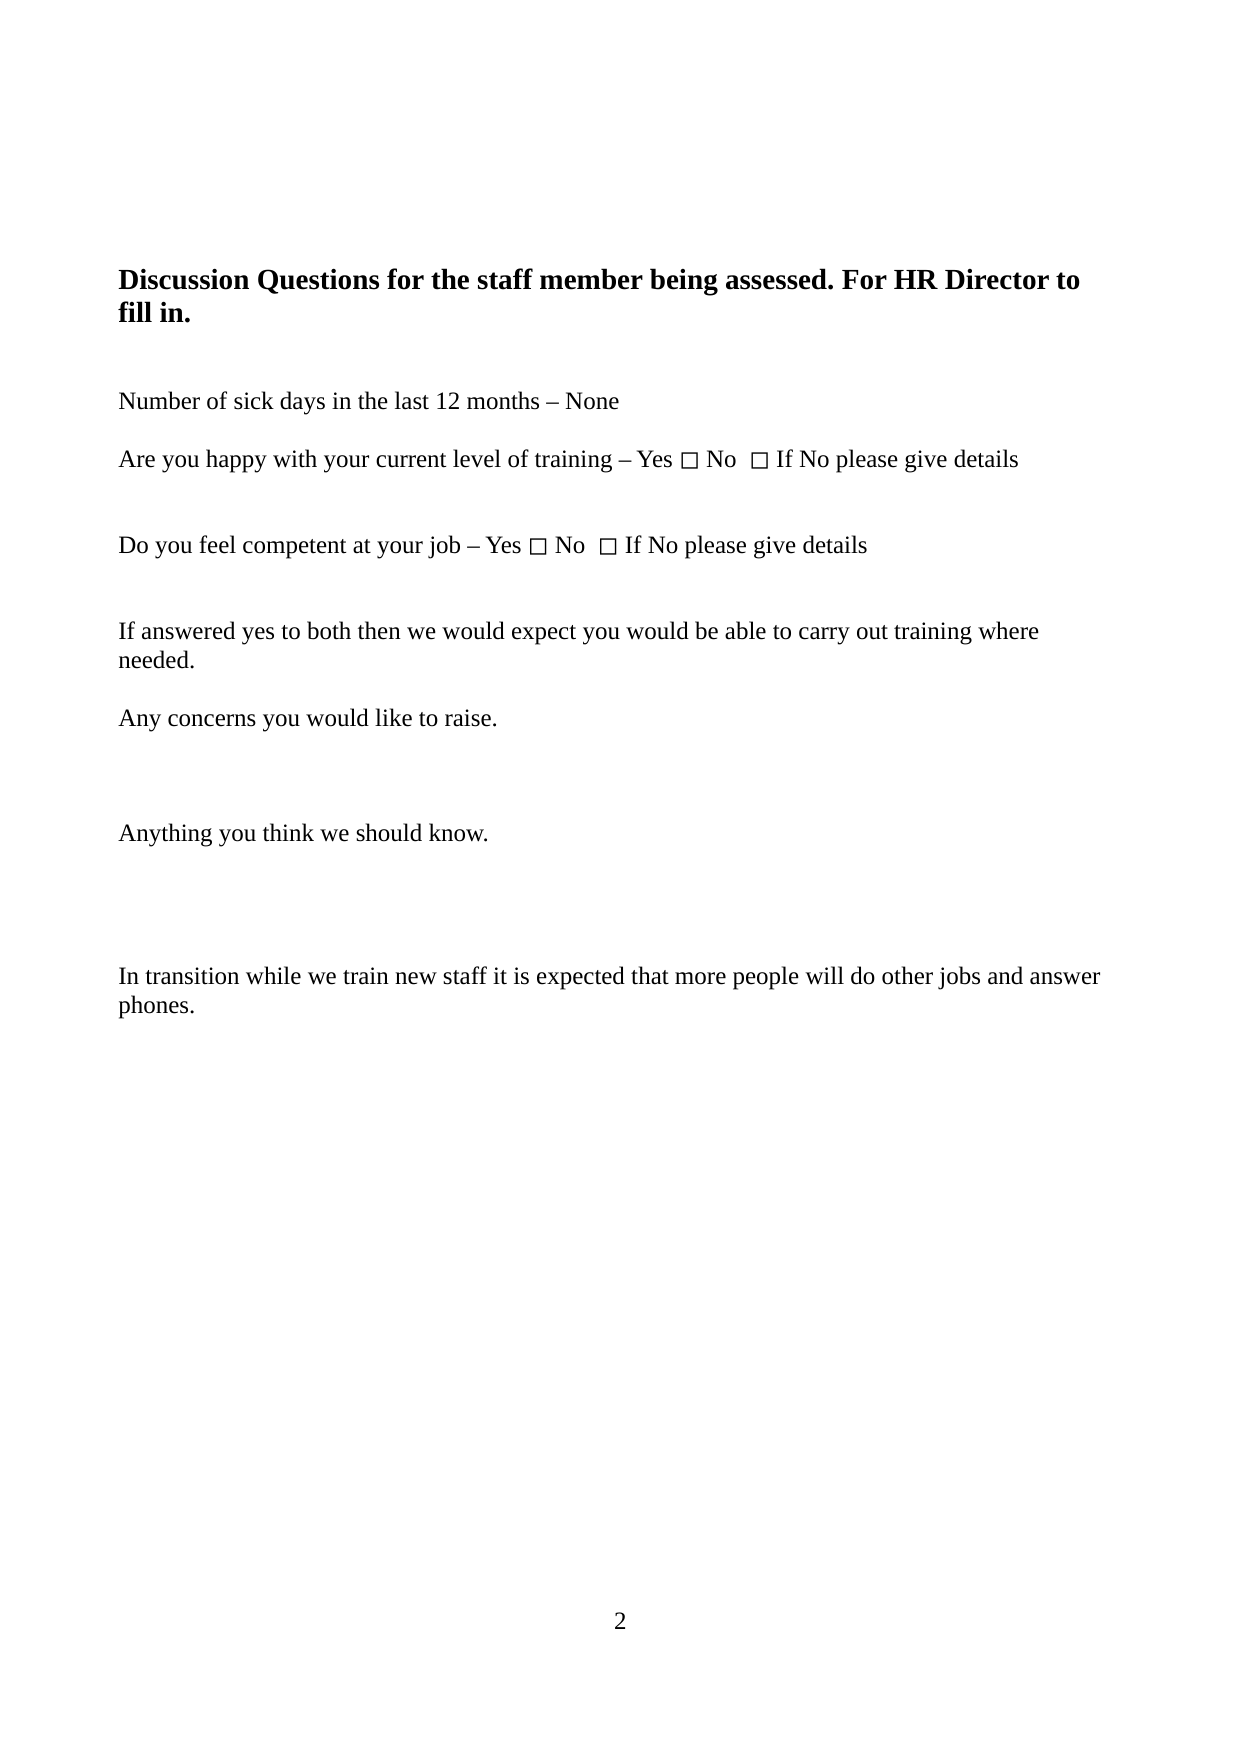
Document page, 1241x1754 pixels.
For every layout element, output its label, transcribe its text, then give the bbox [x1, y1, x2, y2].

text In transition while we train new staff it is expected that more people will do other jobs and answer phones. [118, 961, 1122, 1019]
text Any concerns you would like to raise. [118, 703, 1122, 731]
text Discussion Questions for the staff member being assessed. For HR Director to fill in. [118, 262, 1122, 329]
text Number of sick days in the last 12 months – None [118, 386, 1122, 415]
text If answered yes to both then we would expect you would be able to carry out training where needed. [118, 616, 1122, 674]
text Anything you think we should know. [118, 818, 1122, 846]
text Are you happy with your current level of training – Yes ◻ No ◻ If No please give details [118, 444, 1122, 473]
text Do you feel competent at your job – Yes ◻ No ◻ If No please give details [118, 530, 1122, 559]
